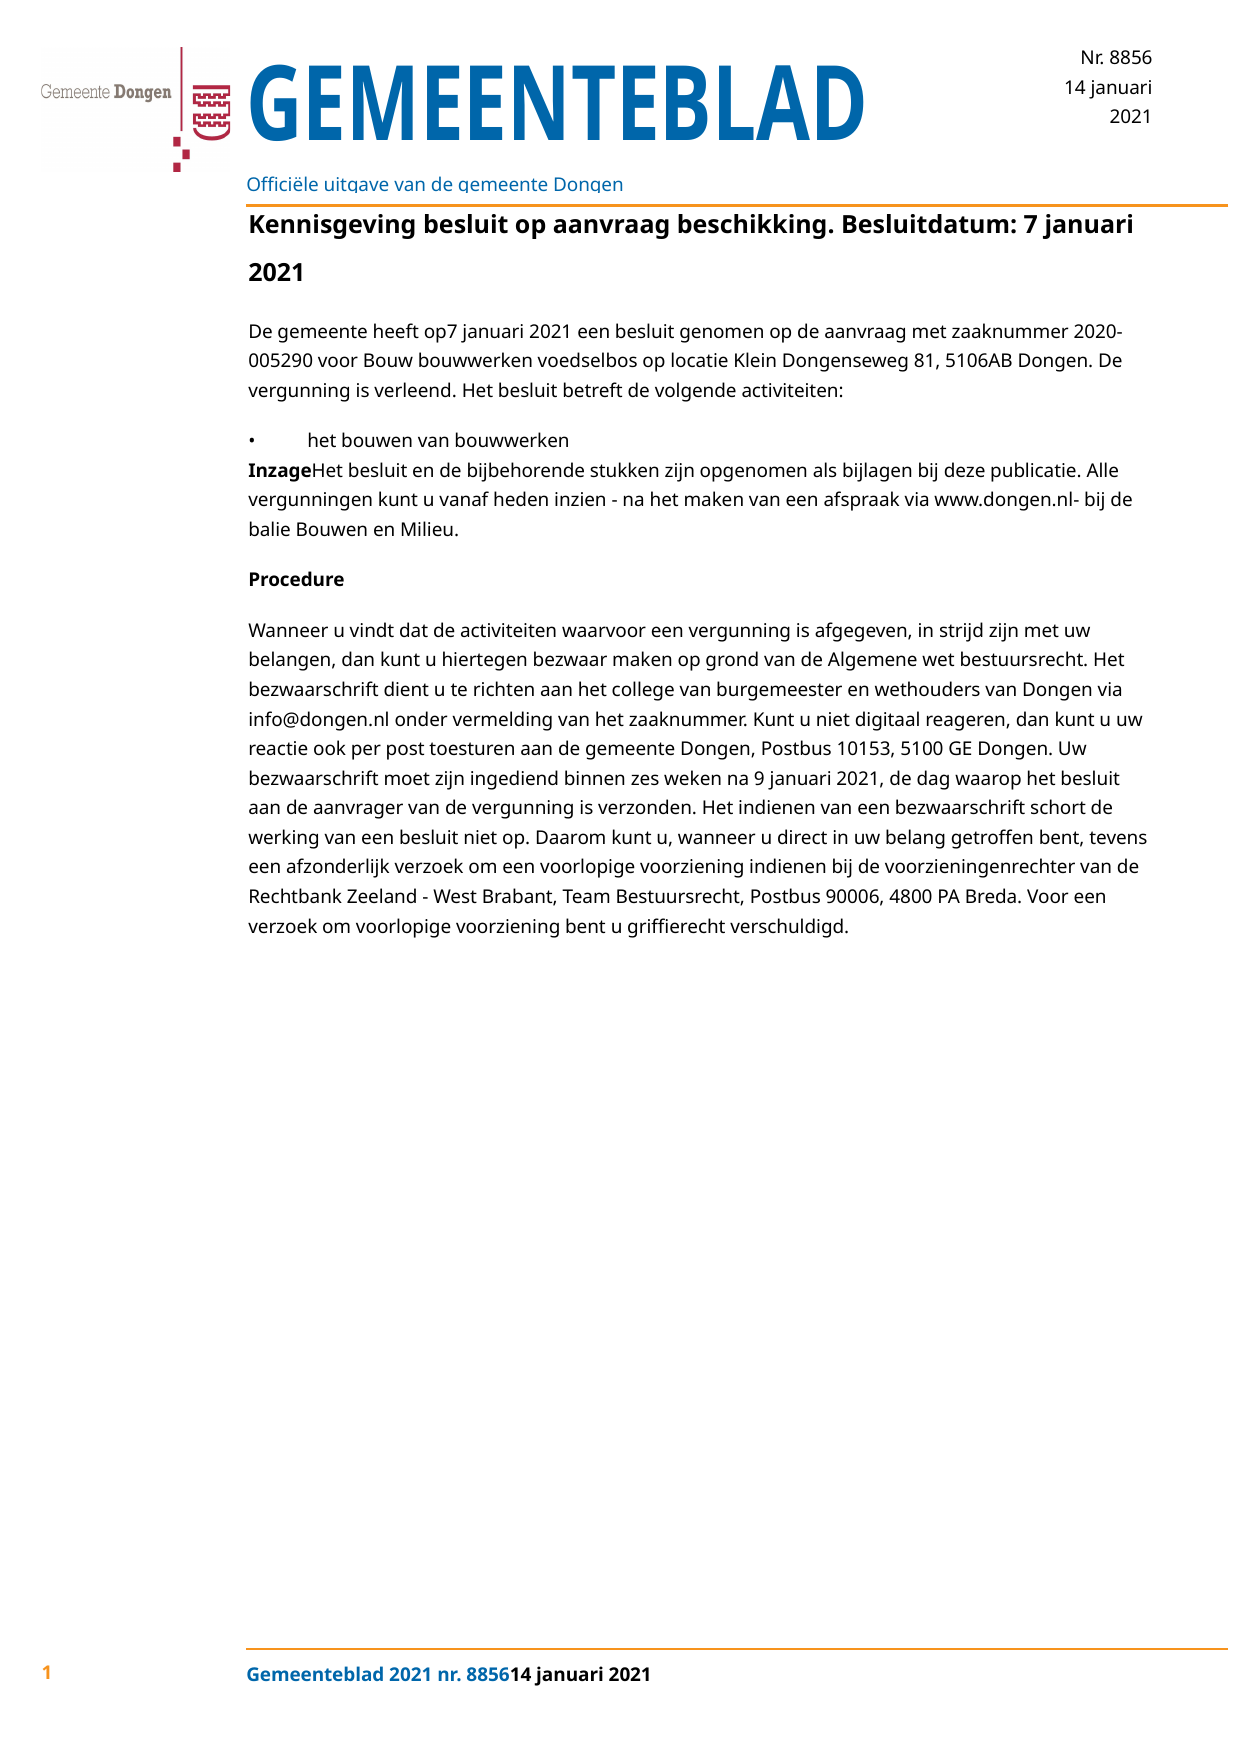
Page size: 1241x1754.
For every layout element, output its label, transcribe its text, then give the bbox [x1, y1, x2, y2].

text InzageHet besluit en de bijbehorende stukken zijn opgenomen als bijlagen bij deze publicatie. Alle vergunningen kunt u vanaf heden inzien - na het maken van een afspraak via www.dongen.nl- bij de balie Bouwen en Milieu. [248, 457, 1152, 542]
list het bouwen van bouwwerken [248, 427, 1152, 453]
text Wanneer u vindt dat de activiteiten waarvoor een vergunning is afgegeven, in strijd zijn met uw belangen, dan kunt u hiertegen bezwaar maken op grond van de Algemene wet bestuursrecht. Het bezwaarschrift dient u te richten aan het college van burgemeester en wethouders van Dongen via info@dongen.nl onder vermelding van het zaaknummer. Kunt u niet digitaal reageren, dan kunt u uw reactie ook per post toesturen aan de gemeente Dongen, Postbus 10153, 5100 GE Dongen. Uw bezwaarschrift moet zijn ingediend binnen zes weken na 9 januari 2021, de dag waarop het besluit aan de aanvrager van de vergunning is verzonden. Het indienen van een bezwaarschrift schort de werking van een besluit niet op. Daarom kunt u, wanneer u direct in uw belang getroffen bent, tevens een afzonderlijk verzoek om een voorlopige voorziening indienen bij de voorzieningenrechter van de Rechtbank Zeeland - West Brabant, Team Bestuursrecht, Postbus 90006, 4800 PA Breda. Voor een verzoek om voorlopige voorziening bent u griffierecht verschuldigd. [248, 617, 1152, 939]
picture [41, 47, 231, 172]
text Procedure [248, 567, 1152, 592]
text Kennisgeving besluit op aanvraag beschikking. Besluitdatum: 7 januari 2021 [248, 207, 1152, 288]
text De gemeente heeft op7 januari 2021 een besluit genomen op de aanvraag met zaaknummer 2020-005290 voor Bouw bouwwerken voedselbos op locatie Klein Dongenseweg 81, 5106AB Dongen. De vergunning is verleend. Het besluit betreft de volgende activiteiten: [248, 318, 1152, 403]
